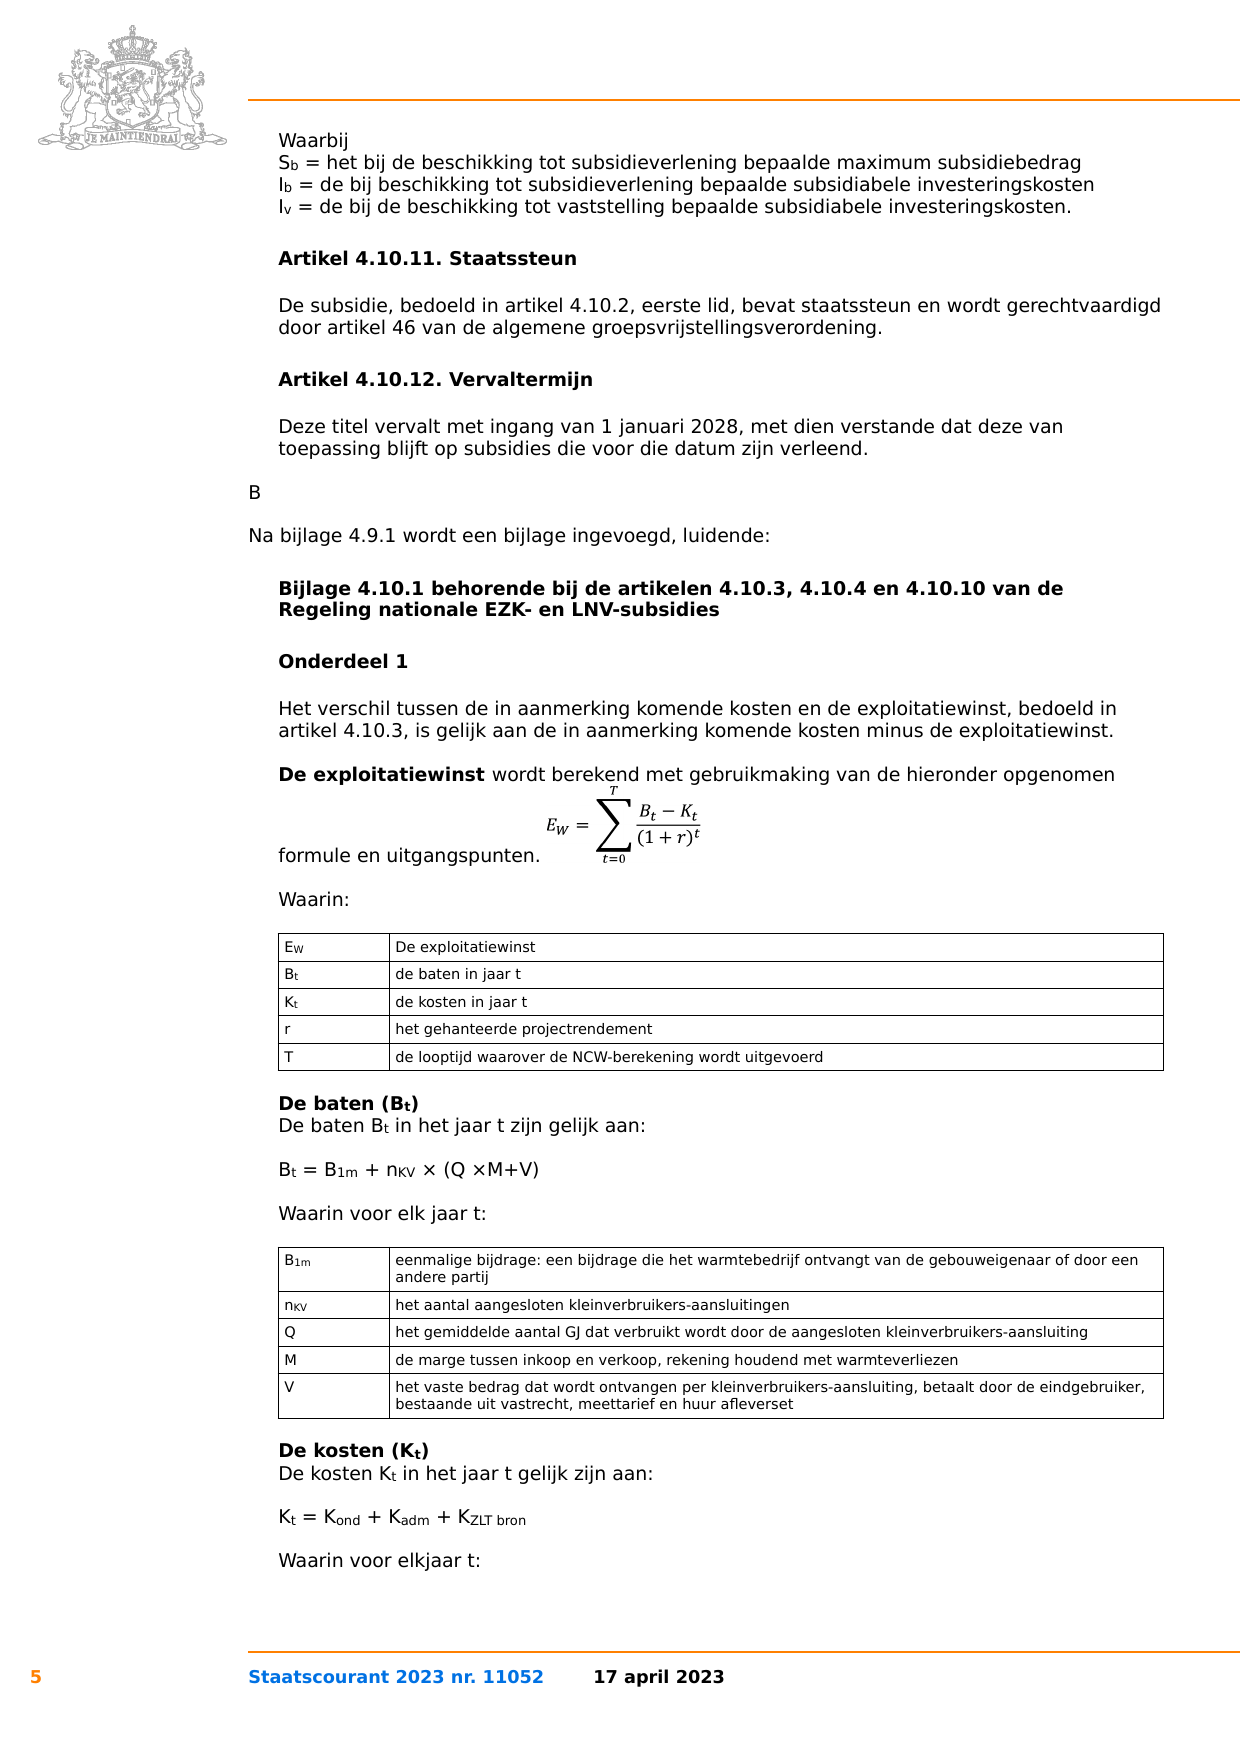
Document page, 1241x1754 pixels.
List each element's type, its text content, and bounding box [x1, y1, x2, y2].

table_cell nKV [279, 1292, 389, 1318]
table_header De exploitatiewinst [390, 934, 1163, 961]
table_cell Kt [279, 989, 389, 1015]
text Deze titel vervalt met ingang van 1 januari 2028, met dien verstande dat deze van toepassing blijft op subsidies die voor die datum zijn verleend. [278, 416, 1163, 460]
text Kt = Kond + Kadm + KZLT bron [278, 1506, 1163, 1528]
table_cell r [279, 1016, 389, 1043]
table_header EW [279, 934, 389, 961]
table_cell het gehanteerde projectrendement [390, 1016, 1163, 1043]
table_cell de marge tussen inkoop en verkoop, rekening houdend met warmteverliezen [390, 1347, 1163, 1373]
text De baten Bt in het jaar t zijn gelijk aan: [278, 1115, 1163, 1137]
subtitle Onderdeel 1 [278, 651, 1163, 673]
table_cell de baten in jaar t [390, 962, 1163, 988]
subtitle Artikel 4.10.12. Vervaltermijn [278, 369, 1163, 391]
text De kosten Kt in het jaar t gelijk zijn aan: [278, 1462, 1163, 1484]
text Waarin voor elkjaar t: [278, 1550, 1163, 1572]
table_cell de looptijd waarover de NCW-berekening wordt uitgevoerd [390, 1044, 1163, 1070]
text De baten (Bt) [278, 1093, 1163, 1115]
text Bt = B1m + nKV × (Q ×M+V) [278, 1159, 1163, 1181]
text Sb = het bij de beschikking tot subsidieverlening bepaalde maximum subsidiebedrag [278, 152, 1163, 174]
table_cell M [279, 1347, 389, 1373]
table_cell V [279, 1374, 389, 1417]
picture [38, 25, 227, 150]
text Iv = de bij de beschikking tot vaststelling bepaalde subsidiabele investeringskosten. [278, 196, 1163, 218]
subtitle Artikel 4.10.11. Staatssteun [278, 248, 1163, 270]
table_cell het vaste bedrag dat wordt ontvangen per kleinverbruikers-aansluiting, betaalt door de eindgebruiker, bestaande uit vastrecht, meettarief en huur afleverset [390, 1374, 1163, 1417]
table_cell T [279, 1044, 389, 1070]
text Ib = de bij beschikking tot subsidieverlening bepaalde subsidiabele investeringskosten [278, 174, 1163, 196]
table_cell Q [279, 1319, 389, 1346]
text Waarin: [278, 889, 1163, 911]
text De subsidie, bedoeld in artikel 4.10.2, eerste lid, bevat staatssteun en wordt gerechtvaardigd door artikel 46 van de algemene groepsvrijstellingsverordening. [278, 295, 1163, 339]
text Na bijlage 4.9.1 wordt een bijlage ingevoegd, luidende: [248, 525, 1163, 547]
text De exploitatiewinst wordt berekend met gebruikmaking van de hieronder opgenomen formule en uitgangspunten. [278, 764, 1163, 867]
table_cell de kosten in jaar t [390, 989, 1163, 1015]
text Het verschil tussen de in aanmerking komende kosten en de exploitatiewinst, bedoeld in artikel 4.10.3, is gelijk aan de in aanmerking komende kosten minus de exploitatiewinst. [278, 698, 1163, 742]
text B [248, 482, 1163, 503]
table_header B1m [279, 1248, 389, 1291]
table_cell het gemiddelde aantal GJ dat verbruikt wordt door de aangesloten kleinverbruikers-aansluiting [390, 1319, 1163, 1346]
text Waarin voor elk jaar t: [278, 1203, 1163, 1225]
text Waarbij [278, 130, 1163, 152]
text De kosten (Kt) [278, 1440, 1163, 1462]
subtitle Bijlage 4.10.1 behorende bij de artikelen 4.10.3, 4.10.4 en 4.10.10 van de Regeling nationale EZK- en LNV-subsidies [278, 577, 1163, 621]
table_cell het aantal aangesloten kleinverbruikers-aansluitingen [390, 1292, 1163, 1318]
picture [547, 786, 701, 863]
table_cell Bt [279, 962, 389, 988]
table_header eenmalige bijdrage: een bijdrage die het warmtebedrijf ontvangt van de gebouweigenaar of door een andere partij [390, 1248, 1163, 1291]
